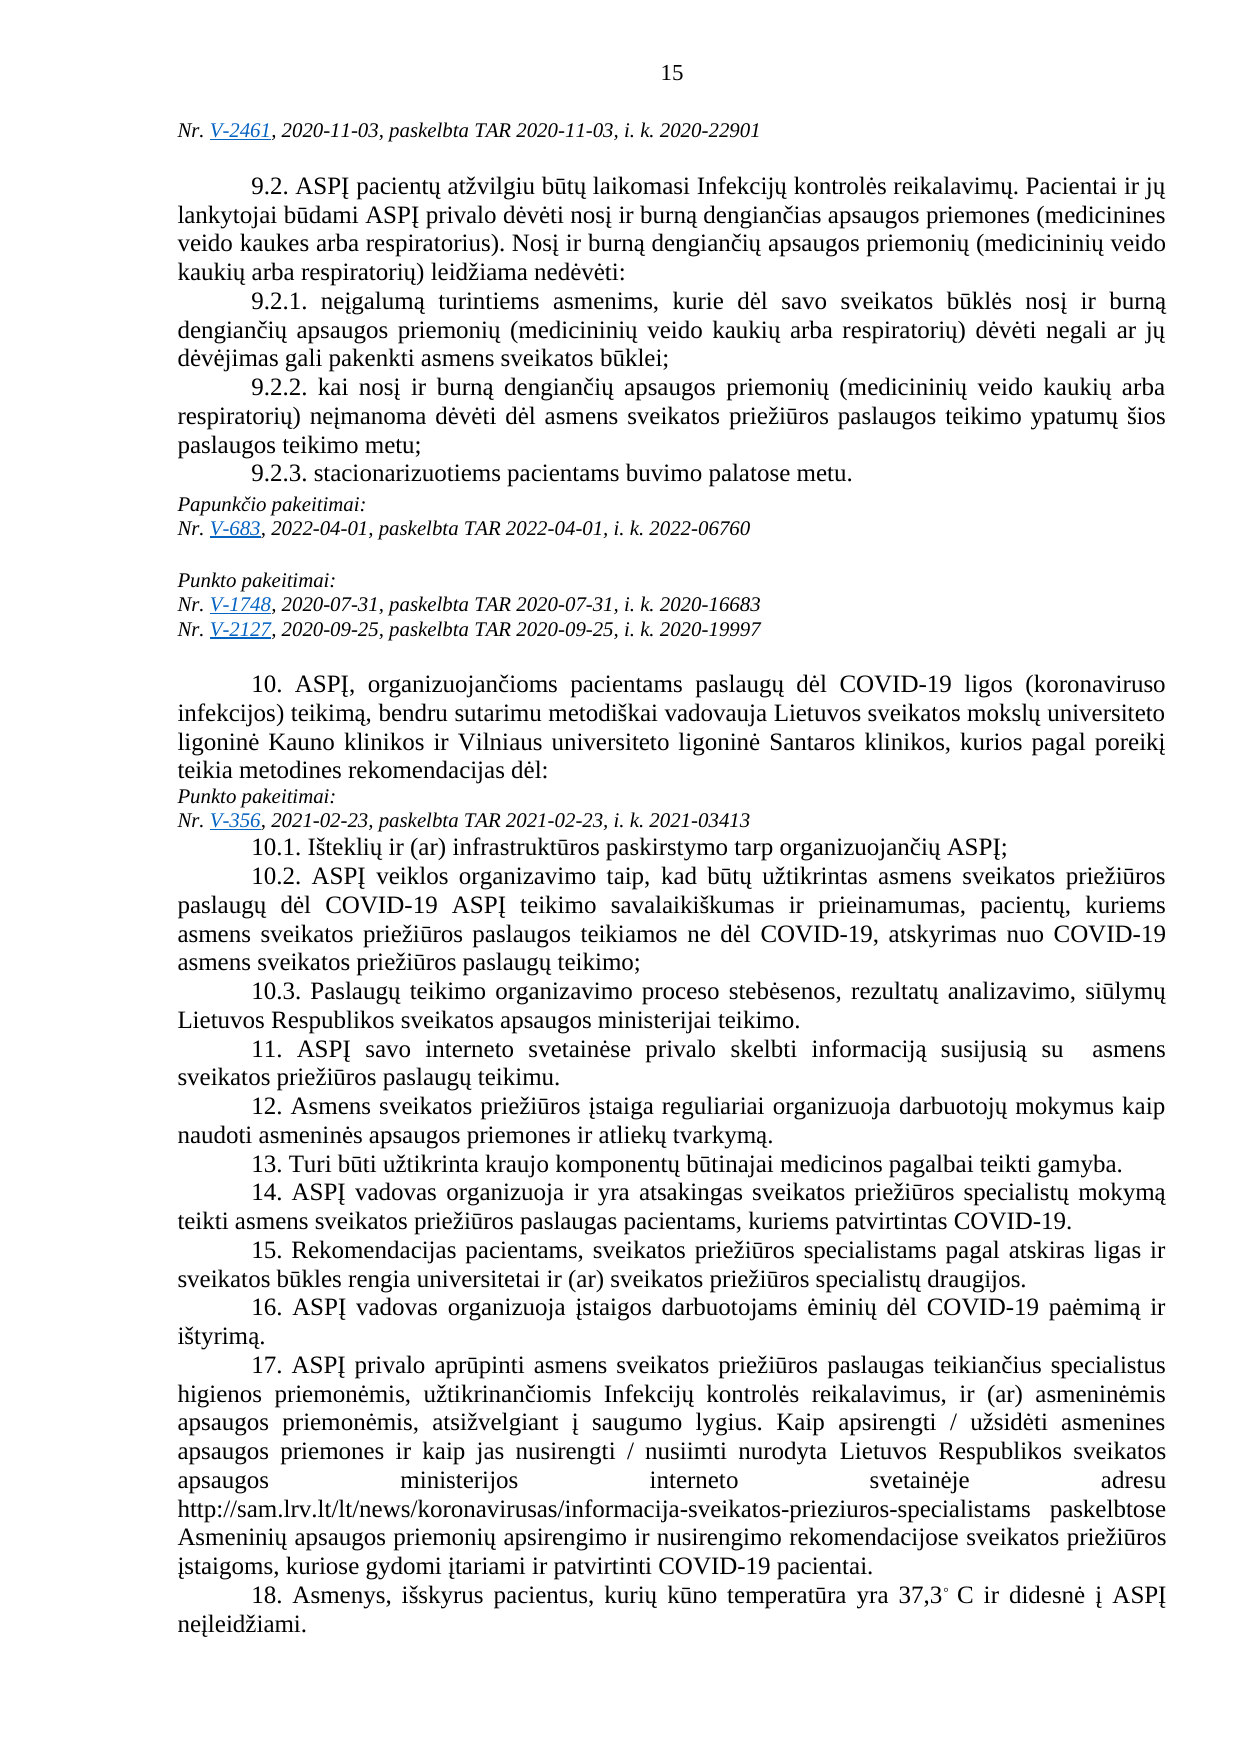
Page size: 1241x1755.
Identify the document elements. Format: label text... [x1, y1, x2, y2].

text 9.2.3. stacionarizuotiems pacientams buvimo palatose metu. [233, 458, 1167, 487]
text 18. Asmenys, išskyrus pacientus, kurių kūno temperatūra yra 37,3◦ C ir didesnė į ASPĮ neįleidžiami. [177, 1580, 1167, 1637]
text Nr. V-356, 2021-02-23, paskelbta TAR 2021-02-23, i. k. 2021-03413 [177, 808, 1167, 832]
text Nr. V-2461, 2020-11-03, paskelbta TAR 2020-11-03, i. k. 2020-22901 [177, 118, 1167, 142]
text 10.1. Išteklių ir (ar) infrastruktūros paskirstymo tarp organizuojančių ASPĮ; [177, 832, 1167, 861]
text Nr. V-683, 2022-04-01, paskelbta TAR 2022-04-01, i. k. 2022-06760 [177, 516, 1167, 539]
text 16. ASPĮ vadovas organizuoja įstaigos darbuotojams ėminių dėl COVID-19 paėmimą ir ištyrimą. [177, 1292, 1167, 1350]
text 9.2.2. kai nosį ir burną dengiančių apsaugos priemonių (medicininių veido kaukių arba respiratorių) neįmanoma dėvėti dėl asmens sveikatos priežiūros paslaugos teikimo ypatumų šios paslaugos teikimo metu; [177, 372, 1167, 458]
text 13. Turi būti užtikrinta kraujo komponentų būtinajai medicinos pagalbai teikti gamyba. [177, 1149, 1167, 1177]
text 14. ASPĮ vadovas organizuoja ir yra atsakingas sveikatos priežiūros specialistų mokymą teikti asmens sveikatos priežiūros paslaugas pacientams, kuriems patvirtintas COVID-19. [177, 1177, 1167, 1235]
text Nr. V-2127, 2020-09-25, paskelbta TAR 2020-09-25, i. k. 2020-19997 [177, 616, 1167, 641]
text 12. Asmens sveikatos priežiūros įstaiga reguliariai organizuoja darbuotojų mokymus kaip naudoti asmeninės apsaugos priemones ir atliekų tvarkymą. [177, 1091, 1167, 1149]
text Nr. V-1748, 2020-07-31, paskelbta TAR 2020-07-31, i. k. 2020-16683 [177, 592, 1167, 616]
text 10.3. Paslaugų teikimo organizavimo proceso stebėsenos, rezultatų analizavimo, siūlymų Lietuvos Respublikos sveikatos apsaugos ministerijai teikimo. [177, 976, 1167, 1034]
text Punkto pakeitimai: [177, 568, 1167, 592]
text 10.2. ASPĮ veiklos organizavimo taip, kad būtų užtikrintas asmens sveikatos priežiūros paslaugų dėl COVID-19 ASPĮ teikimo savalaikiškumas ir prieinamumas, pacientų, kuriems asmens sveikatos priežiūros paslaugos teikiamos ne dėl COVID-19, atskyrimas nuo COVID-19 asmens sveikatos priežiūros paslaugų teikimo; [177, 861, 1167, 976]
text 9.2. ASPĮ pacientų atžvilgiu būtų laikomasi Infekcijų kontrolės reikalavimų. Pacientai ir jų lankytojai būdami ASPĮ privalo dėvėti nosį ir burną dengiančias apsaugos priemones (medicinines veido kaukes arba respiratorius). Nosį ir burną dengiančių apsaugos priemonių (medicininių veido kaukių arba respiratorių) leidžiama nedėvėti: [177, 171, 1167, 286]
text Punkto pakeitimai: [177, 784, 1167, 808]
text 17. ASPĮ privalo aprūpinti asmens sveikatos priežiūros paslaugas teikiančius specialistus higienos priemonėmis, užtikrinančiomis Infekcijų kontrolės reikalavimus, ir (ar) asmeninėmis apsaugos priemonėmis, atsižvelgiant į saugumo lygius. Kaip apsirengti / užsidėti asmenines apsaugos priemones ir kaip jas nusirengti / nusiimti nurodyta Lietuvos Respublikos sveikatos apsaugos ministerijos interneto svetainėje adresu http://sam.lrv.lt/lt/news/koronavirusas/informacija-sveikatos-prieziuros-specialistams paskelbtose Asmeninių apsaugos priemonių apsirengimo ir nusirengimo rekomendacijose sveikatos priežiūros įstaigoms, kuriose gydomi įtariami ir patvirtinti COVID-19 pacientai. [177, 1350, 1167, 1580]
text 11. ASPĮ savo interneto svetainėse privalo skelbti informaciją susijusią su asmens sveikatos priežiūros paslaugų teikimu. [177, 1034, 1167, 1091]
text Papunkčio pakeitimai: [177, 491, 1167, 516]
text 9.2.1. neįgalumą turintiems asmenims, kurie dėl savo sveikatos būklės nosį ir burną dengiančių apsaugos priemonių (medicininių veido kaukių arba respiratorių) dėvėti negali ar jų dėvėjimas gali pakenkti asmens sveikatos būklei; [177, 286, 1167, 372]
text 10. ASPĮ, organizuojančioms pacientams paslaugų dėl COVID-19 ligos (koronaviruso infekcijos) teikimą, bendru sutarimu metodiškai vadovauja Lietuvos sveikatos mokslų universiteto ligoninė Kauno klinikos ir Vilniaus universiteto ligoninė Santaros klinikos, kurios pagal poreikį teikia metodines rekomendacijas dėl: [177, 669, 1167, 784]
text 15. Rekomendacijas pacientams, sveikatos priežiūros specialistams pagal atskiras ligas ir sveikatos būkles rengia universitetai ir (ar) sveikatos priežiūros specialistų draugijos. [177, 1235, 1167, 1292]
